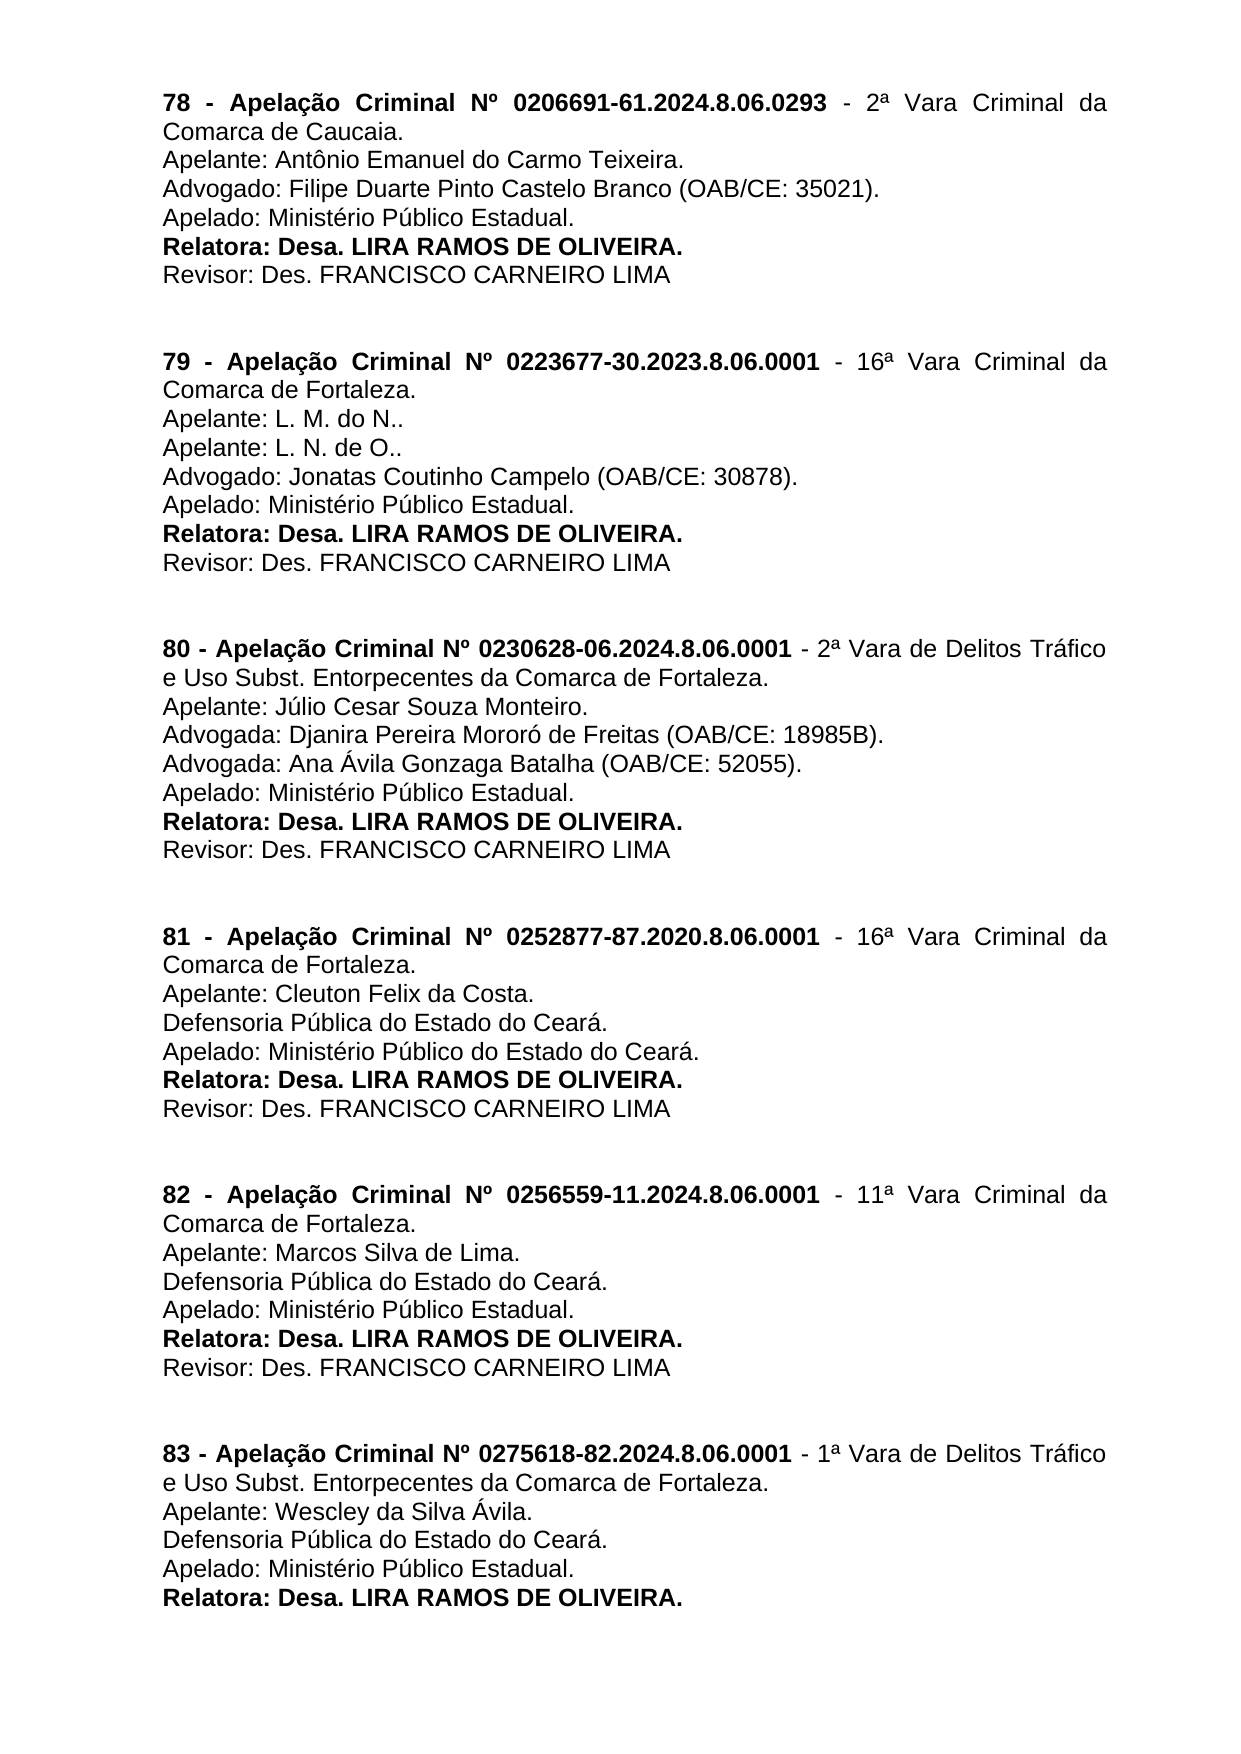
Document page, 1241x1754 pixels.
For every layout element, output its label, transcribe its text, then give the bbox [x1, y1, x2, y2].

text Advogada: Ana Ávila Gonzaga Batalha (OAB/CE: 52055). [162, 749, 1107, 778]
text Apelante: Wescley da Silva Ávila. [162, 1497, 1107, 1525]
text Advogado: Filipe Duarte Pinto Castelo Branco (OAB/CE: 35021). [162, 174, 1107, 203]
text Revisor: Des. FRANCISCO CARNEIRO LIMA [162, 1094, 1107, 1123]
text Revisor: Des. FRANCISCO CARNEIRO LIMA [162, 1353, 1107, 1382]
text Apelado: Ministério Público Estadual. [162, 490, 1107, 519]
text Relatora: Desa. LIRA RAMOS DE OLIVEIRA. [162, 1583, 1107, 1612]
text Apelante: L. M. do N.. [162, 404, 1107, 433]
text 82 - Apelação Criminal Nº 0256559-11.2024.8.06.0001 - 11ª Vara Criminal da Comarca de Fortaleza. [162, 1180, 1107, 1238]
text Apelante: Júlio Cesar Souza Monteiro. [162, 692, 1107, 720]
text Relatora: Desa. LIRA RAMOS DE OLIVEIRA. [162, 1324, 1107, 1353]
text Apelado: Ministério Público Estadual. [162, 1295, 1107, 1324]
text 79 - Apelação Criminal Nº 0223677-30.2023.8.06.0001 - 16ª Vara Criminal da Comarca de Fortaleza. [162, 347, 1107, 404]
text 80 - Apelação Criminal Nº 0230628-06.2024.8.06.0001 - 2ª Vara de Delitos Tráfico e Uso Subst. Entorpecentes da Comarca de Fortaleza. [162, 634, 1107, 692]
text Apelado: Ministério Público Estadual. [162, 1554, 1107, 1583]
text Advogada: Djanira Pereira Mororó de Freitas (OAB/CE: 18985B). [162, 720, 1107, 749]
text Apelado: Ministério Público do Estado do Ceará. [162, 1037, 1107, 1065]
text Revisor: Des. FRANCISCO CARNEIRO LIMA [162, 835, 1107, 864]
text Defensoria Pública do Estado do Ceará. [162, 1008, 1107, 1037]
text Revisor: Des. FRANCISCO CARNEIRO LIMA [162, 260, 1107, 289]
text Apelante: Marcos Silva de Lima. [162, 1238, 1107, 1267]
text Defensoria Pública do Estado do Ceará. [162, 1525, 1107, 1554]
text Apelado: Ministério Público Estadual. [162, 203, 1107, 232]
text Revisor: Des. FRANCISCO CARNEIRO LIMA [162, 548, 1107, 577]
text Relatora: Desa. LIRA RAMOS DE OLIVEIRA. [162, 519, 1107, 548]
text 83 - Apelação Criminal Nº 0275618-82.2024.8.06.0001 - 1ª Vara de Delitos Tráfico e Uso Subst. Entorpecentes da Comarca de Fortaleza. [162, 1439, 1107, 1497]
text Apelado: Ministério Público Estadual. [162, 778, 1107, 807]
text 78 - Apelação Criminal Nº 0206691-61.2024.8.06.0293 - 2ª Vara Criminal da Comarca de Caucaia. [162, 88, 1107, 145]
text Relatora: Desa. LIRA RAMOS DE OLIVEIRA. [162, 1065, 1107, 1094]
text Apelante: Antônio Emanuel do Carmo Teixeira. [162, 145, 1107, 174]
text Apelante: Cleuton Felix da Costa. [162, 979, 1107, 1008]
text Advogado: Jonatas Coutinho Campelo (OAB/CE: 30878). [162, 462, 1107, 490]
text Relatora: Desa. LIRA RAMOS DE OLIVEIRA. [162, 232, 1107, 260]
text Defensoria Pública do Estado do Ceará. [162, 1267, 1107, 1295]
text Apelante: L. N. de O.. [162, 433, 1107, 462]
text Relatora: Desa. LIRA RAMOS DE OLIVEIRA. [162, 807, 1107, 835]
text 81 - Apelação Criminal Nº 0252877-87.2020.8.06.0001 - 16ª Vara Criminal da Comarca de Fortaleza. [162, 922, 1107, 979]
